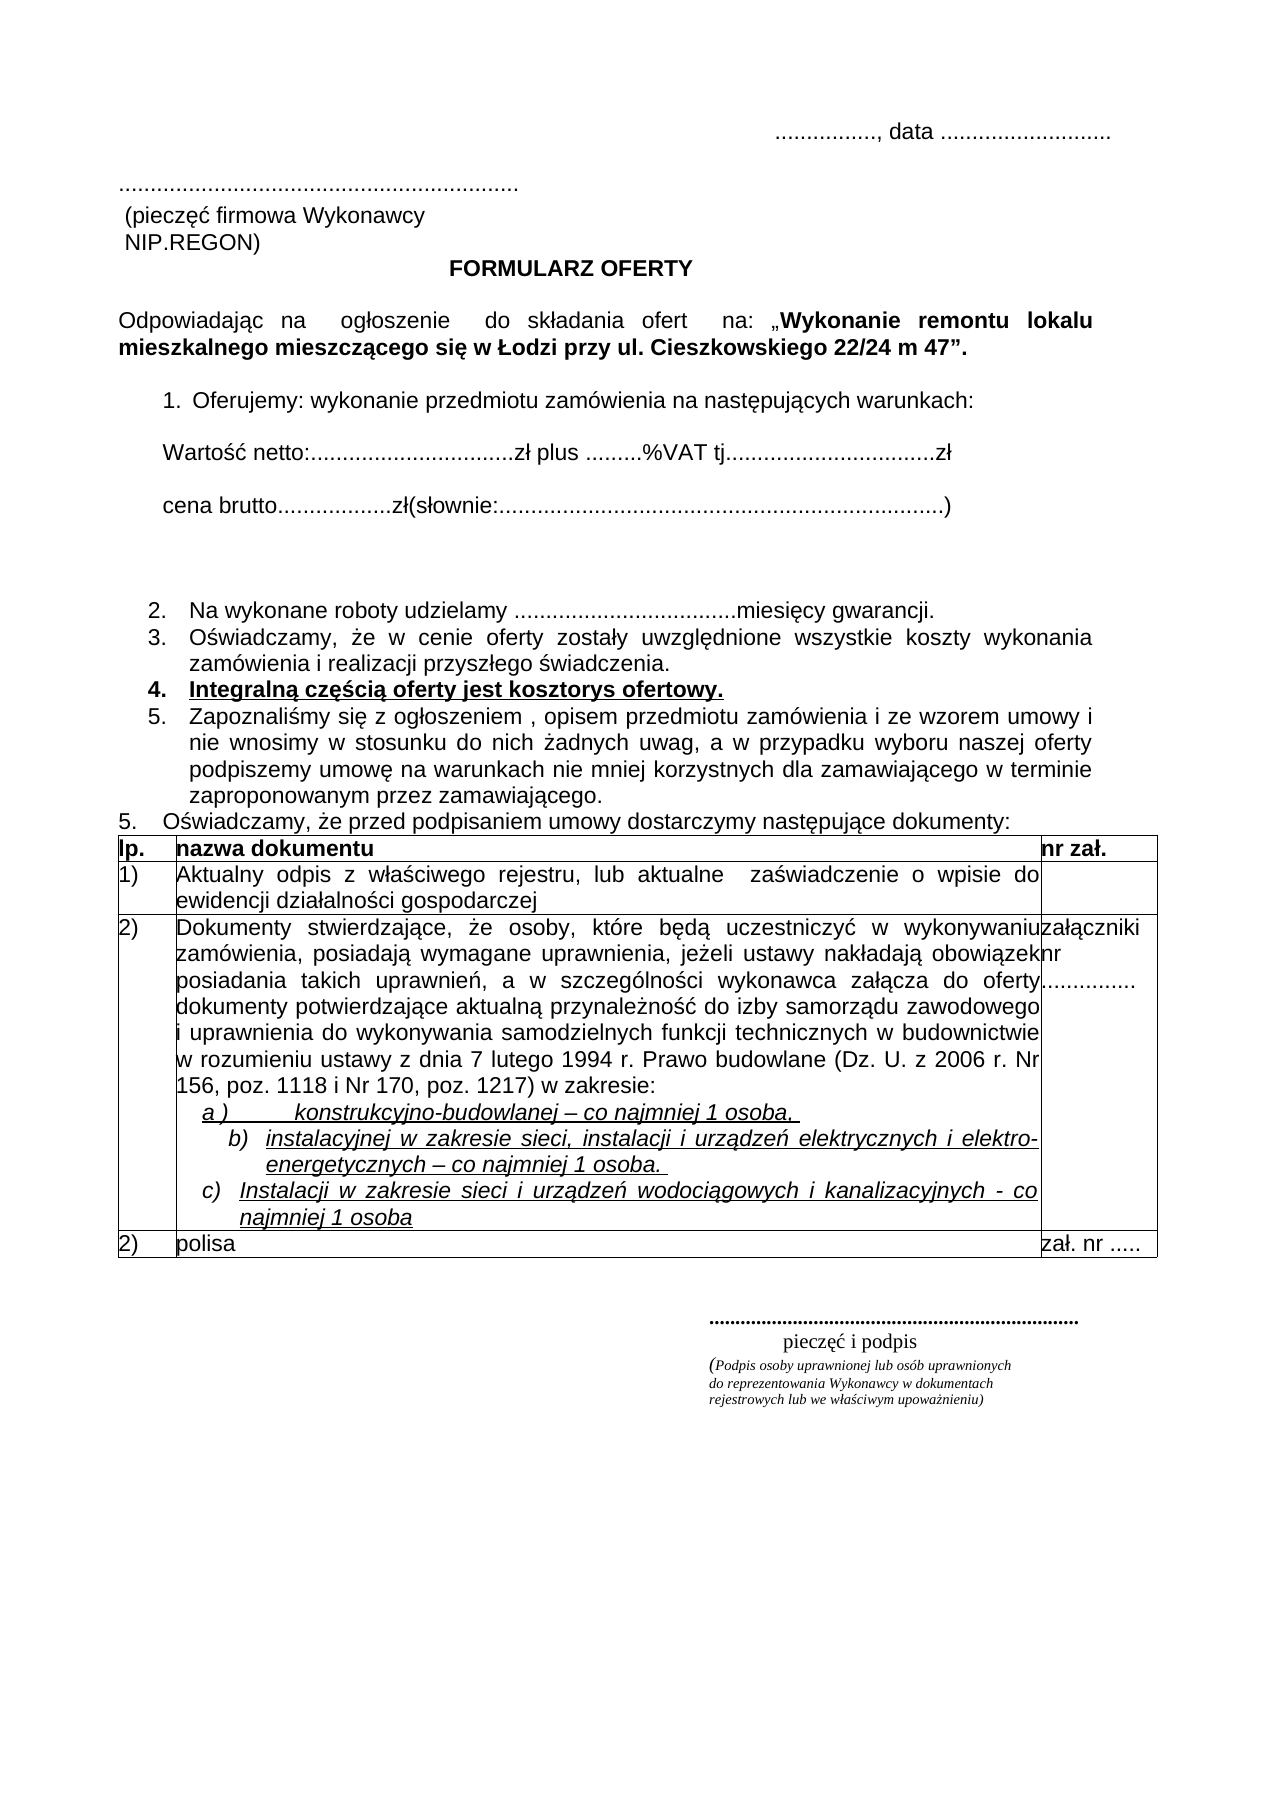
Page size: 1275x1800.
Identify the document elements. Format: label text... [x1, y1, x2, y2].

text rejestrowych lub we właściwym upoważnieniu) [118, 1391, 1157, 1408]
list Oferujemy: wykonanie przedmiotu zamówienia na następujących warunkach: [162, 387, 980, 413]
table_header nazwa dokumentu [177, 836, 1041, 861]
list Na wykonane roboty udzielamy ...................................miesięcy gwarancji. [148, 597, 1093, 624]
text pieczęć i podpis [118, 1329, 1157, 1353]
list Integralną częścią oferty jest kosztorys ofertowy. [148, 676, 1093, 703]
table_cell załączniki nr ............... [1042, 915, 1157, 1230]
text ....................................................................... [118, 1305, 1157, 1329]
list Zapoznaliśmy się z ogłoszeniem , opisem przedmiotu zamówienia i ze wzorem umowy i nie wnosimy w stosunku do nich żadnych uwag, a w przypadku wyboru naszej oferty podpiszemy umowę na warunkach nie mniej korzystnych dla zamawiającego w terminie zaproponowanym przez zamawiającego. [148, 703, 1093, 808]
text Odpowiadając na ogłoszenie do składania ofert na: „Wykonanie remontu lokalu mieszkalnego mieszczącego się w Łodzi przy ul. Cieszkowskiego 22/24 m 47”. [118, 307, 1093, 360]
table_cell zał. nr ..... [1042, 1231, 1157, 1257]
text do reprezentowania Wykonawcy w dokumentach [118, 1374, 1157, 1391]
table_header lp. [119, 836, 176, 861]
table_cell 1) [119, 862, 176, 914]
table_cell 2) [119, 915, 176, 1230]
text ................, data ........................... [118, 118, 1112, 144]
table_cell Dokumenty stwierdzające, że osoby, które będą uczestniczyć w wykonywaniu zamówienia, posiadają wymagane uprawnienia, jeżeli ustawy nakładają obowiązek posiadania takich uprawnień, a w szczególności wykonawca załącza do oferty dokumenty potwierdzające aktualną przynależność do izby samorządu zawodowego i uprawnienia do wykonywania samodzielnych funkcji technicznych w budownictwie w rozumieniu ustawy z dnia 7 lutego 1994 r. Prawo budowlane (Dz. U. z 2006 r. Nr 156, poz. 1118 i Nr 170, poz. 1217) w zakresie: a ) konstrukcyjno-bu­dowlanej – co najmniej 1 osoba, instalacyjnej w zakresie sieci, instalacji i urządzeń elektrycznych i elektro-ener­getycznych – co najmniej 1 osoba. Instalacji w zakresie sieci i urządzeń wodociągowych i kanalizacyjnych - co najmniej 1 osoba [177, 915, 1041, 1230]
subtitle ............................................................... [118, 169, 980, 196]
text cena brutto..................zł(słownie:......................................................................) [162, 492, 980, 518]
text 5. Oświadczamy, że przed podpisaniem umowy dostarczymy następujące dokumenty: [118, 808, 1157, 834]
table_cell 2) [119, 1231, 176, 1257]
list Oświadczamy, że w cenie oferty zostały uwzględnione wszystkie koszty wykonania zamówienia i realizacji przyszłego świadczenia. [148, 624, 1093, 676]
text (pieczęć firmowa Wykonawcy [118, 202, 1157, 228]
table_cell Aktualny odpis z właściwego rejestru, lub aktualne zaświadczenie o wpisie do ewidencji działalności gospodarczej [177, 862, 1041, 914]
table_header nr zał. [1042, 836, 1157, 861]
table_cell [1042, 862, 1157, 914]
text Wartość netto:................................zł plus .........%VAT tj.................................zł [162, 439, 980, 466]
text (Podpis osoby uprawnionej lub osób uprawnionych [118, 1353, 1157, 1374]
text NIP.REGON) [118, 228, 1157, 255]
table_cell polisa [177, 1231, 1041, 1257]
text FORMULARZ OFERTY [162, 255, 980, 281]
